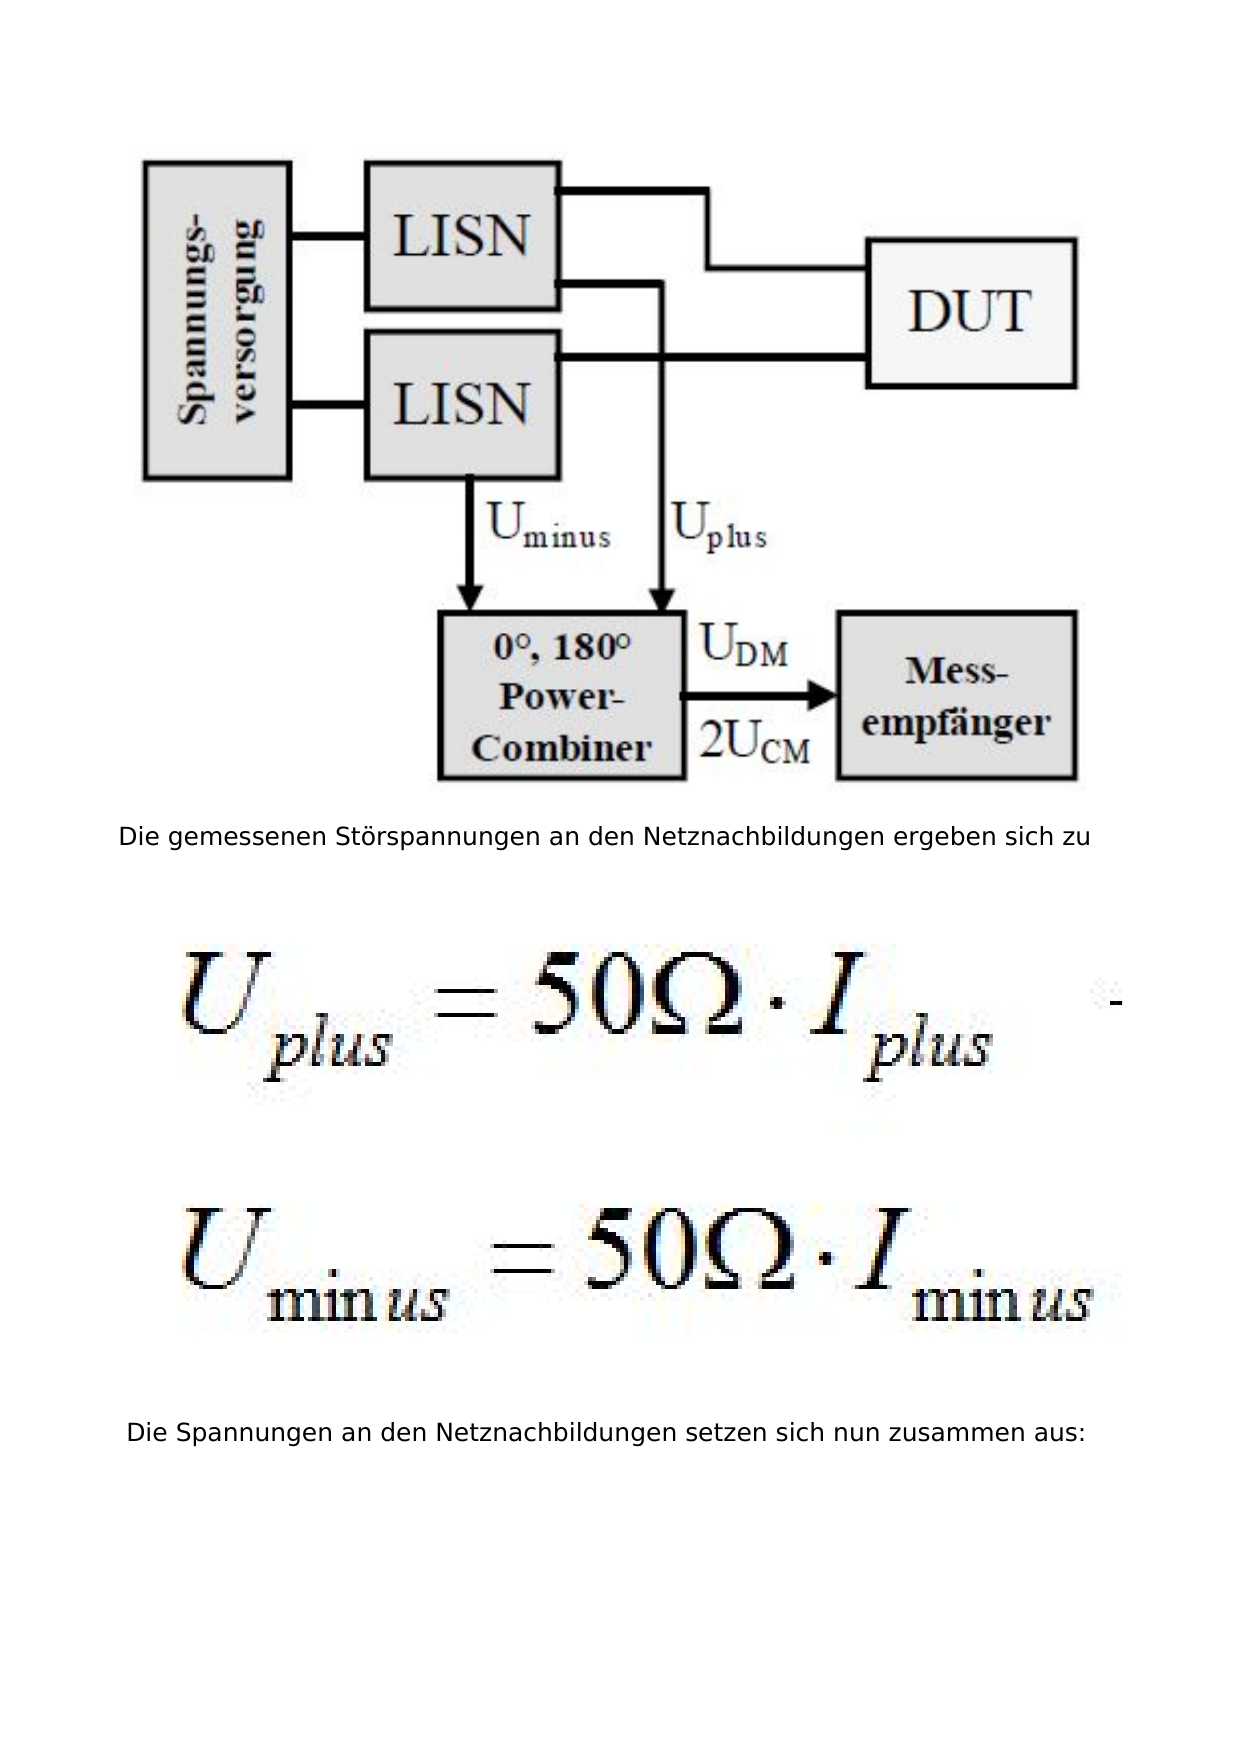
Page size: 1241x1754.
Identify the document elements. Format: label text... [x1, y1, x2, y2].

picture [118, 880, 1123, 1419]
text Die gemessenen Störspannungen an den Netznachbildungen ergeben sich zu [118, 822, 1122, 880]
text Die Spannungen an den Netznachbildungen setzen sich nun zusammen aus: [118, 1419, 1122, 1477]
picture [118, 118, 1123, 822]
